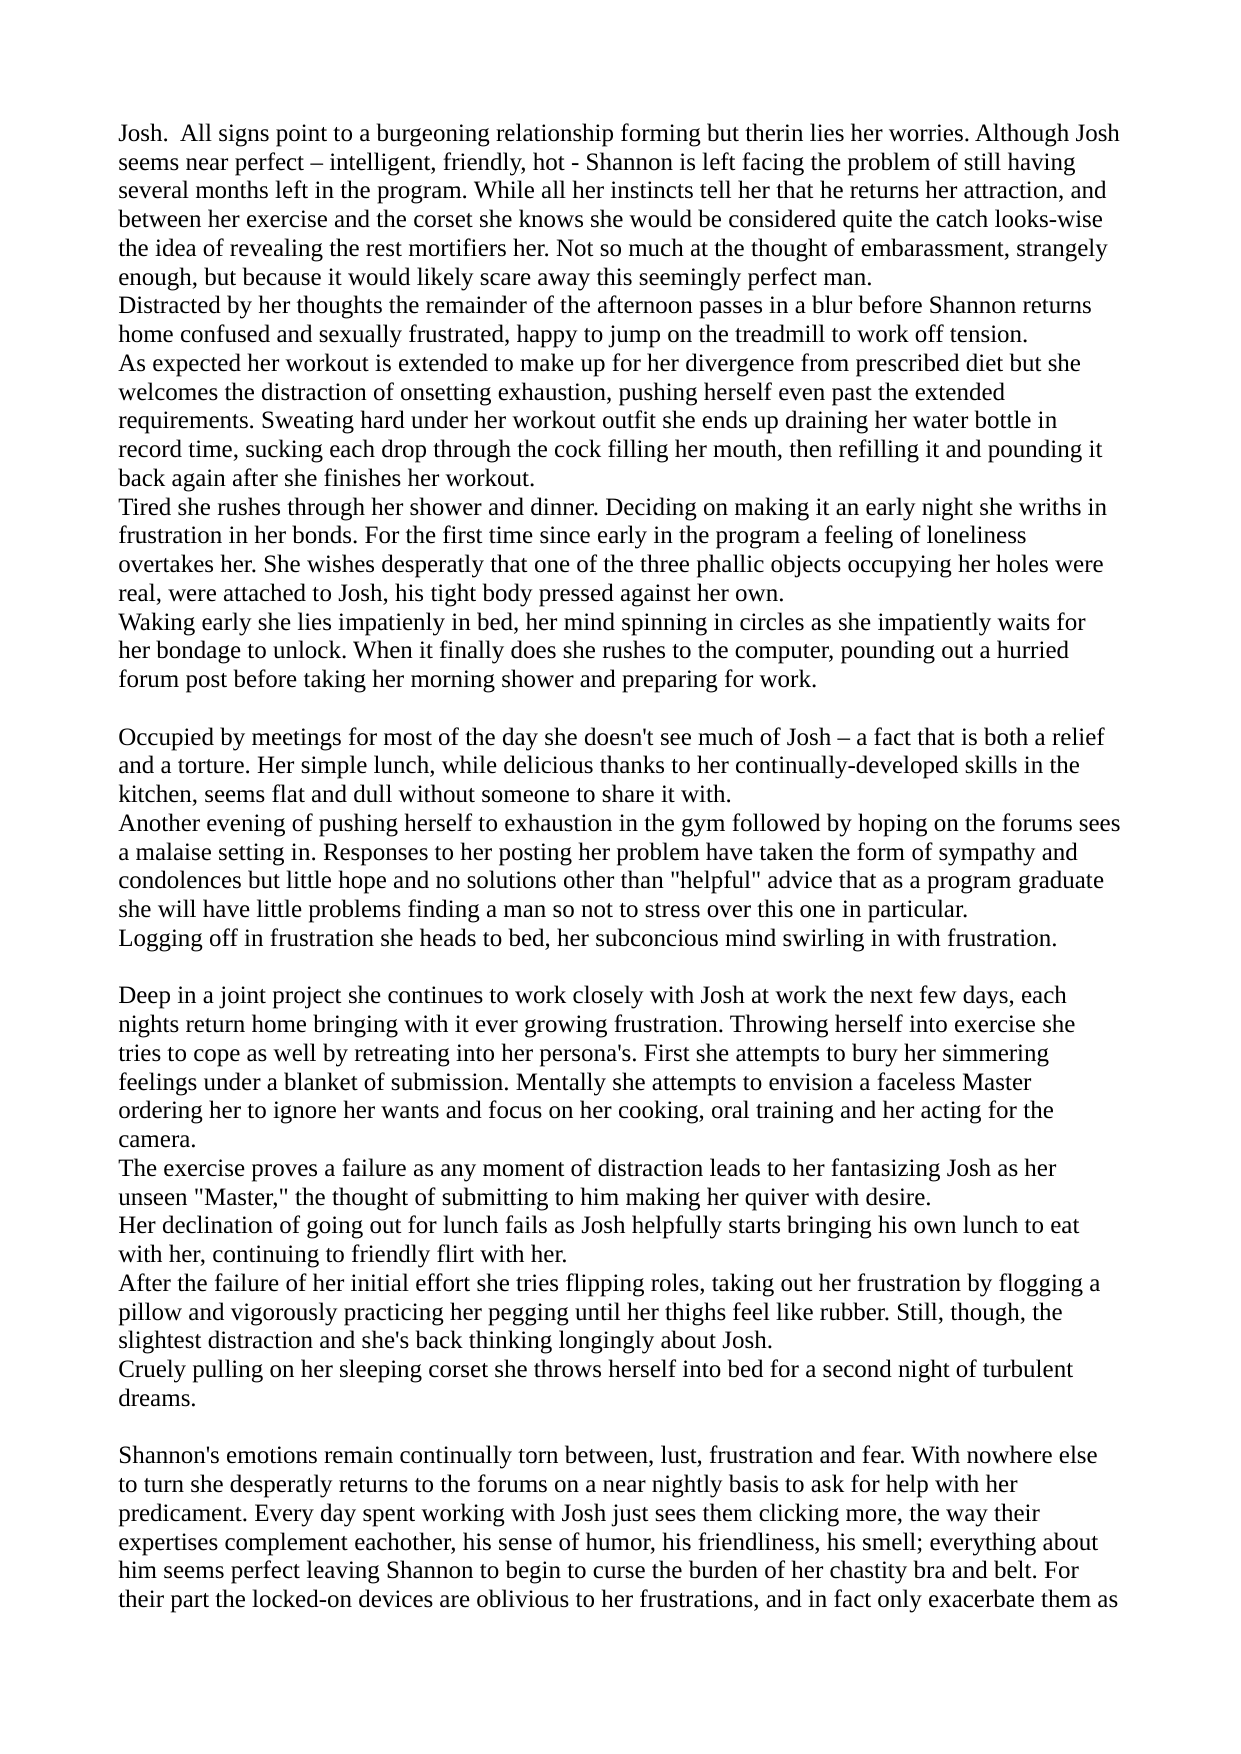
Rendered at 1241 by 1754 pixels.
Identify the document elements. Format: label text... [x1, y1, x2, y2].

text The exercise proves a failure as any moment of distraction leads to her fantasizing Josh as her unseen "Master," the thought of submitting to him making her quiver with desire. [118, 1153, 1122, 1211]
text Waking early she lies impatienly in bed, her mind spinning in circles as she impatiently waits for her bondage to unlock. When it finally does she rushes to the computer, pounding out a hurried forum post before taking her morning shower and preparing for work. [118, 607, 1122, 693]
text Her declination of going out for lunch fails as Josh helpfully starts bringing his own lunch to eat with her, continuing to friendly flirt with her. [118, 1211, 1122, 1268]
text Another evening of pushing herself to exhaustion in the gym followed by hoping on the forums sees a malaise setting in. Responses to her posting her problem have taken the form of sympathy and condolences but little hope and no solutions other than "helpful" advice that as a program graduate she will have little problems finding a man so not to stress over this one in particular. [118, 808, 1122, 923]
text Distracted by her thoughts the remainder of the afternoon passes in a blur before Shannon returns home confused and sexually frustrated, happy to jump on the treadmill to work off tension. [118, 291, 1122, 348]
text Josh. All signs point to a burgeoning relationship forming but therin lies her worries. Although Josh seems near perfect – intelligent, friendly, hot - Shannon is left facing the problem of still having several months left in the program. While all her instincts tell her that he returns her attraction, and between her exercise and the corset she knows she would be considered quite the catch looks-wise the idea of revealing the rest mortifiers her. Not so much at the thought of embarassment, strangely enough, but because it would likely scare away this seemingly perfect man. [118, 118, 1122, 291]
text Tired she rushes through her shower and dinner. Deciding on making it an early night she wriths in frustration in her bonds. For the first time since early in the program a feeling of loneliness overtakes her. She wishes desperatly that one of the three phallic objects occupying her holes were real, were attached to Josh, his tight body pressed against her own. [118, 492, 1122, 607]
text As expected her workout is extended to make up for her divergence from prescribed diet but she welcomes the distraction of onsetting exhaustion, pushing herself even past the extended requirements. Sweating hard under her workout outfit she ends up draining her water bottle in record time, sucking each drop through the cock filling her mouth, then refilling it and pounding it back again after she finishes her workout. [118, 348, 1122, 492]
text Occupied by meetings for most of the day she doesn't see much of Josh – a fact that is both a relief and a torture. Her simple lunch, while delicious thanks to her continually-developed skills in the kitchen, seems flat and dull without someone to share it with. [118, 722, 1122, 808]
text Cruely pulling on her sleeping corset she throws herself into bed for a second night of turbulent dreams. [118, 1354, 1122, 1412]
text Deep in a joint project she continues to work closely with Josh at work the next few days, each nights return home bringing with it ever growing frustration. Throwing herself into exercise she tries to cope as well by retreating into her persona's. First she attempts to bury her simmering feelings under a blanket of submission. Mentally she attempts to envision a faceless Master ordering her to ignore her wants and focus on her cooking, oral training and her acting for the camera. [118, 981, 1122, 1153]
text Logging off in frustration she heads to bed, her subconcious mind swirling in with frustration. [118, 923, 1122, 952]
text Shannon's emotions remain continually torn between, lust, frustration and fear. With nowhere else to turn she desperatly returns to the forums on a near nightly basis to ask for help with her predicament. Every day spent working with Josh just sees them clicking more, the way their expertises complement eachother, his sense of humor, his friendliness, his smell; everything about him seems perfect leaving Shannon to begin to curse the burden of her chastity bra and belt. For their part the locked-on devices are oblivious to her frustrations, and in fact only exacerbate them as [118, 1441, 1122, 1613]
text After the failure of her initial effort she tries flipping roles, taking out her frustration by flogging a pillow and vigorously practicing her pegging until her thighs feel like rubber. Still, though, the slightest distraction and she's back thinking longingly about Josh. [118, 1268, 1122, 1354]
